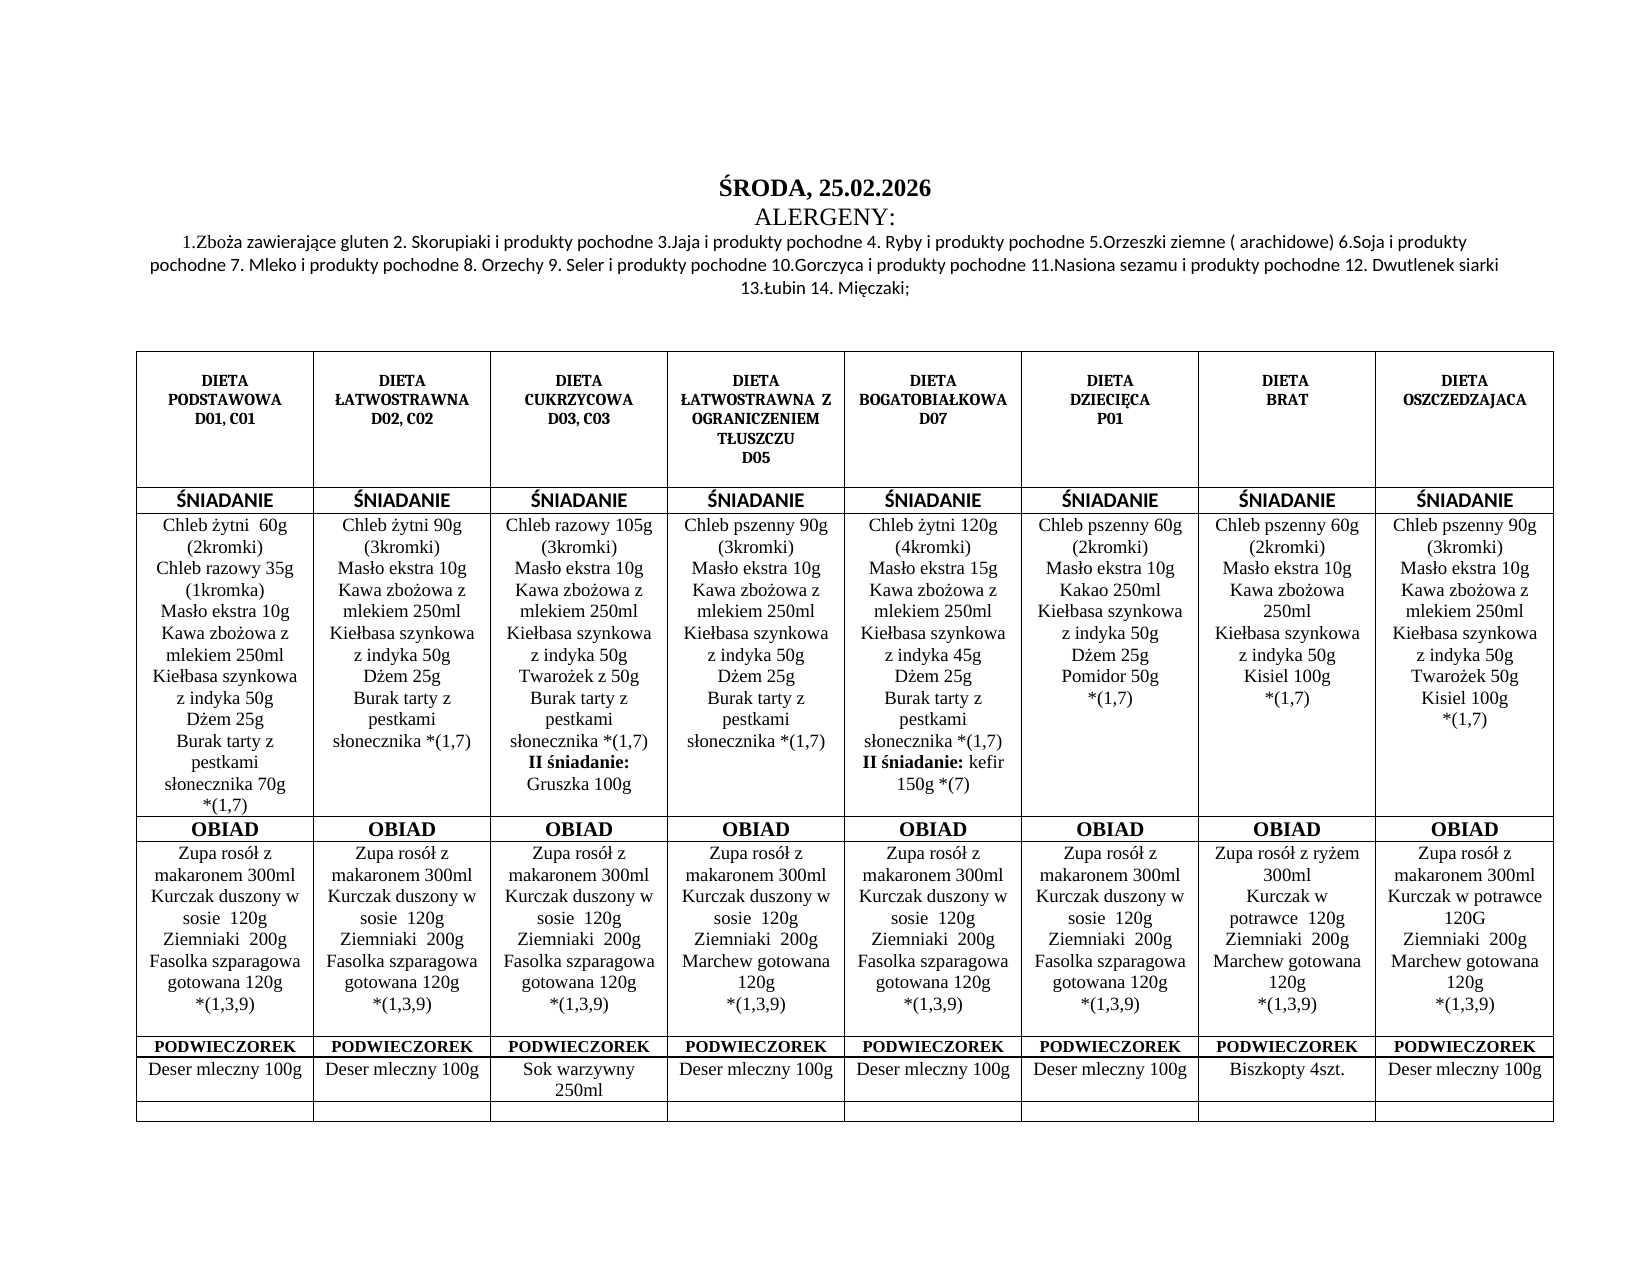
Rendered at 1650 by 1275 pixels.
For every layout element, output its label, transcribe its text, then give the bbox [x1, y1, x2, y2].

table_cell Zupa rosół z makaronem 300ml Kurczak duszony w sosie 120g Ziemniaki 200g Fasolka szparagowa gotowana 120g *(1,3,9) [845, 842, 1021, 1036]
table_cell Zupa rosół z makaronem 300ml Kurczak duszony w sosie 120g Ziemniaki 200g Fasolka szparagowa gotowana 120g *(1,3,9) [491, 842, 667, 1036]
table_cell Zupa rosół z makaronem 300ml Kurczak duszony w sosie 120g Ziemniaki 200g Marchew gotowana 120g *(1,3,9) [668, 842, 844, 1036]
table_header DIETA ŁATWOSTRAWNA Z OGRANICZENIEM TŁUSZCZU D05 [833, 352, 844, 487]
table_cell OBIAD [302, 817, 313, 841]
text 1.Zboża zawierające gluten 2. Skorupiaki i produkty pochodne 3.Jaja i produkty pochodne 4. Ryby i produkty pochodne 5.Orzeszki ziemne ( arachidowe) 6.Soja i produkty pochodne 7. Mleko i produkty pochodne 8. Orzechy 9. Seler i produkty pochodne 10.Gorczyca i produkty pochodne 11.Nasiona sezamu i produkty pochodne 12. Dwutlenek siarki 13.Łubin 14. Mięczaki; [148, 231, 1502, 299]
table_cell ŚNIADANIE [845, 488, 856, 513]
table_cell Chleb pszenny 60g (2kromki) Masło ekstra 10g Kawa zbożowa 250ml Kiełbasa szynkowa z indyka 50g Kisiel 100g *(1,7) [1199, 514, 1375, 816]
table_cell ŚNIADANIE [1376, 488, 1387, 513]
table_cell Deser mleczny 100g [1010, 1058, 1021, 1101]
table_cell Sok warzywny 250ml [491, 1058, 502, 1101]
table_cell ŚNIADANIE [1187, 488, 1198, 513]
table_cell Deser mleczny 100g [314, 1058, 490, 1101]
table_cell OBIAD [1022, 817, 1033, 841]
table_cell Deser mleczny 100g [1022, 1058, 1198, 1101]
table_cell OBIAD [656, 817, 667, 841]
table_cell ŚNIADANIE [302, 488, 313, 513]
table_header DIETA ŁATWOSTRAWNA D02, C02 [314, 352, 490, 487]
table_cell [1199, 1102, 1210, 1121]
table_cell Chleb pszenny 90g (3kromki) Masło ekstra 10g Kawa zbożowa z mlekiem 250ml Kiełbasa szynkowa z indyka 50g Twarożek 50g Kisiel 100g *(1,7) [1376, 514, 1553, 816]
table_cell ŚNIADANIE [1199, 488, 1210, 513]
table_cell ŚNIADANIE [1364, 488, 1375, 513]
table_cell OBIAD [314, 817, 325, 841]
table_cell Zupa rosół z makaronem 300ml Kurczak w potrawce 120G Ziemniaki 200g Marchew gotowana 120g *(1,3,9) [1376, 842, 1387, 1036]
table_cell Chleb żytni 90g (3kromki) Masło ekstra 10g Kawa zbożowa z mlekiem 250ml Kiełbasa szynkowa z indyka 50g Dżem 25g Burak tarty z pestkami słonecznika *(1,7) [314, 514, 490, 816]
text ALERGENY: [148, 202, 1502, 231]
table_cell [1364, 1102, 1375, 1121]
text ŚRODA, 25.02.2026 [148, 173, 1502, 202]
table_cell OBIAD [1010, 817, 1021, 841]
table_cell Deser mleczny 100g [845, 1058, 856, 1101]
table_cell ŚNIADANIE [479, 488, 490, 513]
table_cell ŚNIADANIE [1543, 488, 1553, 513]
table_cell OBIAD [833, 817, 844, 841]
table_cell ŚNIADANIE [491, 488, 502, 513]
table_cell Chleb razowy 105g (3kromki) Masło ekstra 10g Kawa zbożowa z mlekiem 250ml Kiełbasa szynkowa z indyka 50g Twarożek z 50g Burak tarty z pestkami słonecznika *(1,7) II śniadanie: Gruszka 100g [491, 514, 667, 816]
table_cell Biszkopty 4szt. [1199, 1058, 1375, 1101]
table_cell Zupa rosół z ryżem 300ml Kurczak w potrawce 120g Ziemniaki 200g Marchew gotowana 120g *(1,3,9) [1199, 842, 1375, 1036]
table_cell ŚNIADANIE [137, 488, 148, 513]
table_cell ŚNIADANIE [1022, 488, 1033, 513]
table_header DIETA BRAT [1199, 352, 1375, 487]
table_header DIETA OSZCZEDZAJACA [1376, 352, 1553, 487]
table_header DIETA CUKRZYCOWA D03, C03 [491, 352, 667, 487]
table_cell Deser mleczny 100g [668, 1058, 844, 1101]
table_cell Zupa rosół z makaronem 300ml Kurczak duszony w sosie 120g Ziemniaki 200g Fasolka szparagowa gotowana 120g *(1,3,9) [1022, 842, 1198, 1036]
table_cell OBIAD [1187, 817, 1198, 841]
table_cell OBIAD [1543, 817, 1553, 841]
table_cell OBIAD [668, 817, 679, 841]
table_header DIETA PODSTAWOWA D01, C01 [137, 352, 313, 487]
table_cell Sok warzywny 250ml [656, 1058, 667, 1101]
table_cell Chleb żytni 120g (4kromki) Masło ekstra 15g Kawa zbożowa z mlekiem 250ml Kiełbasa szynkowa z indyka 45g Dżem 25g Burak tarty z pestkami słonecznika *(1,7) II śniadanie: kefir 150g *(7) [845, 514, 1021, 816]
table_cell OBIAD [491, 817, 502, 841]
table_cell ŚNIADANIE [314, 488, 325, 513]
table_cell OBIAD [1199, 817, 1210, 841]
table_cell Deser mleczny 100g [137, 1058, 313, 1101]
table_cell Zupa rosół z makaronem 300ml Kurczak duszony w sosie 120g Ziemniaki 200g Fasolka szparagowa gotowana 120g *(1,3,9) [137, 842, 313, 1036]
table_cell ŚNIADANIE [656, 488, 667, 513]
table_cell OBIAD [845, 817, 856, 841]
table_cell ŚNIADANIE [1010, 488, 1021, 513]
table_cell Chleb pszenny 60g (2kromki) Masło ekstra 10g Kakao 250ml Kiełbasa szynkowa z indyka 50g Dżem 25g Pomidor 50g *(1,7) [1022, 514, 1198, 816]
table_cell Zupa rosół z makaronem 300ml Kurczak duszony w sosie 120g Ziemniaki 200g Fasolka szparagowa gotowana 120g *(1,3,9) [314, 842, 490, 1036]
table_cell Deser mleczny 100g [1376, 1058, 1553, 1101]
table_header DIETA ŁATWOSTRAWNA Z OGRANICZENIEM TŁUSZCZU D05 [668, 352, 679, 487]
table_cell OBIAD [1376, 817, 1387, 841]
table_cell OBIAD [137, 817, 148, 841]
table_cell OBIAD [479, 817, 490, 841]
table_header DIETA BOGATOBIAŁKOWA D07 [845, 352, 1021, 487]
table_cell OBIAD [1364, 817, 1375, 841]
table_cell ŚNIADANIE [668, 488, 679, 513]
table_header DIETA DZIECIĘCA P01 [1022, 352, 1198, 487]
table_cell Chleb pszenny 90g (3kromki) Masło ekstra 10g Kawa zbożowa z mlekiem 250ml Kiełbasa szynkowa z indyka 50g Dżem 25g Burak tarty z pestkami słonecznika *(1,7) [668, 514, 844, 816]
table_cell ŚNIADANIE [833, 488, 844, 513]
